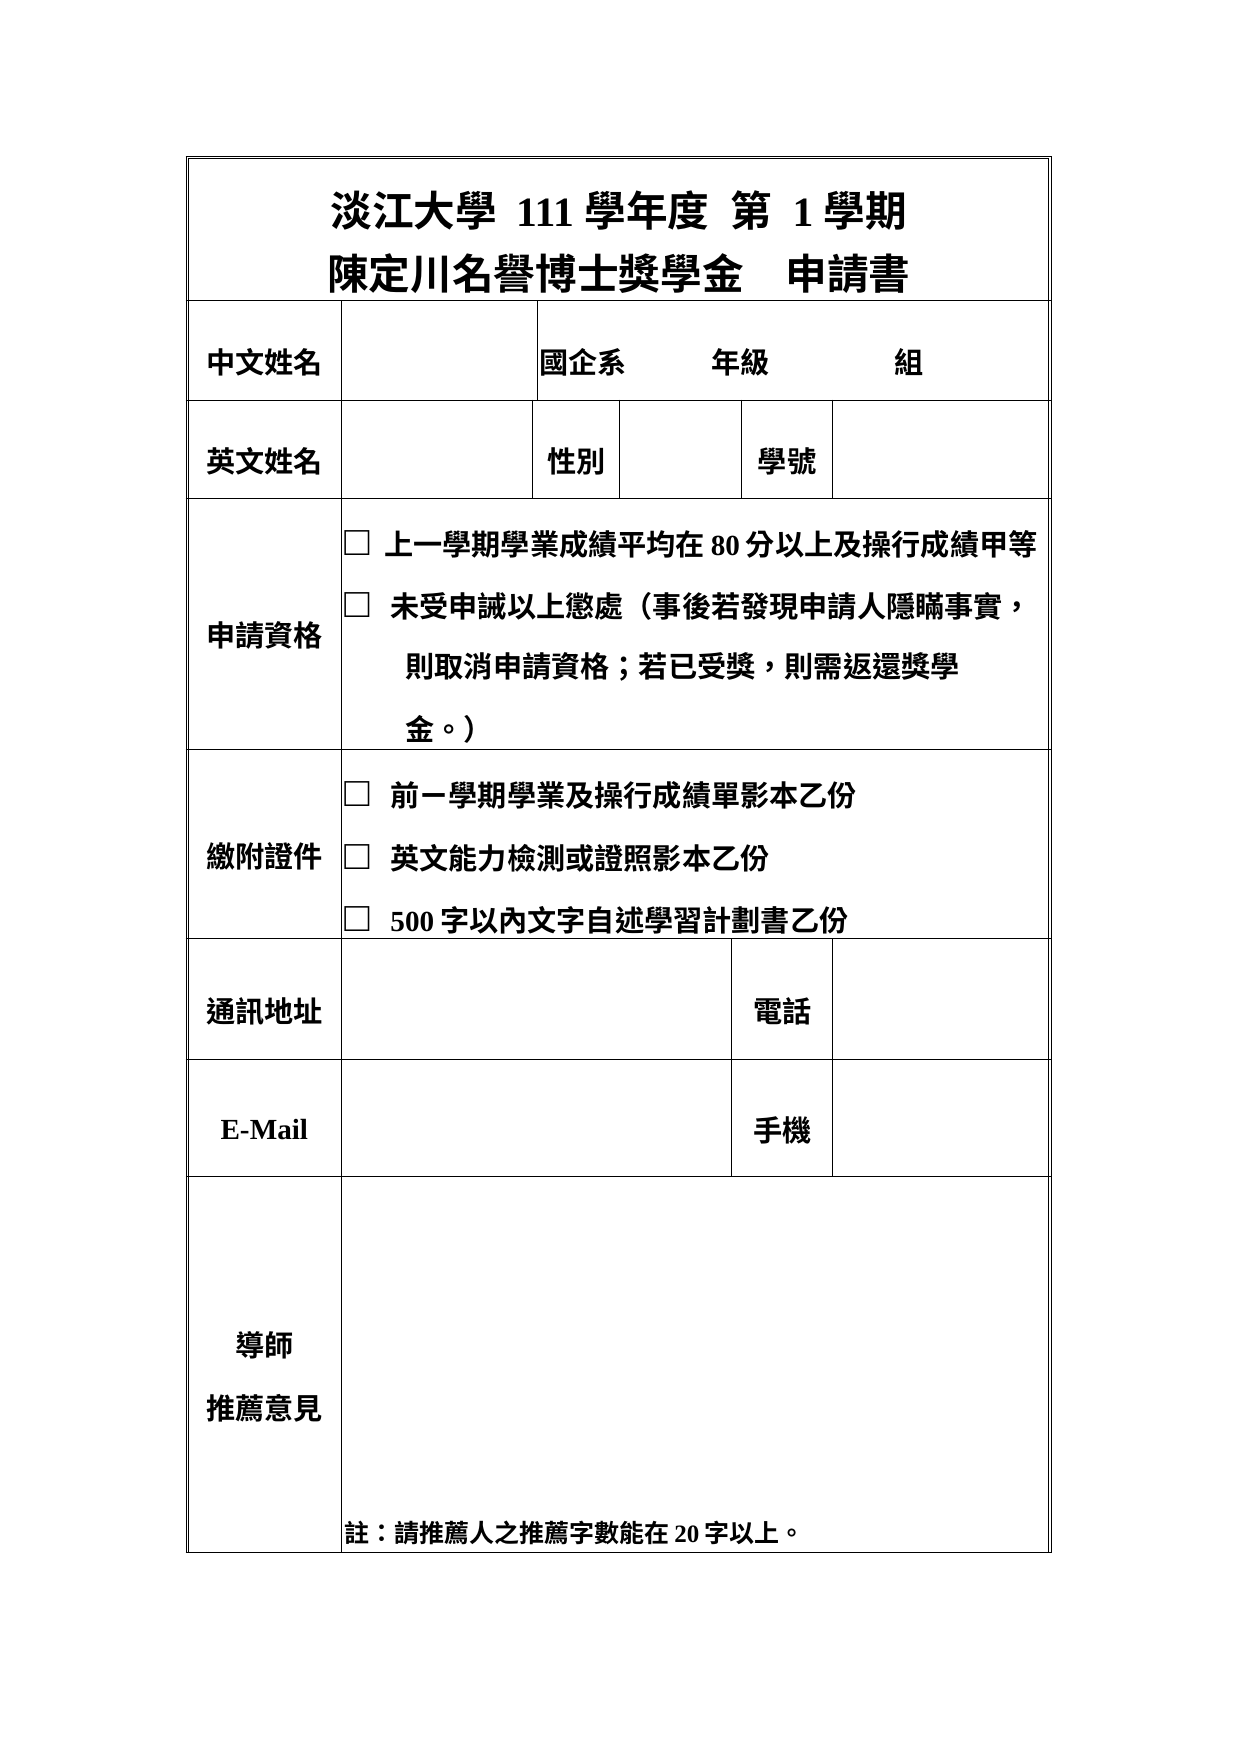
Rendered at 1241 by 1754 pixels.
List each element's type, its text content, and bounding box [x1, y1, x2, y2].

table_cell [342, 1060, 731, 1176]
table_cell 申請資格 [189, 499, 341, 748]
table_cell E-Mail [189, 1060, 341, 1176]
table_cell 中文姓名 [189, 301, 341, 399]
table_cell 英文姓名 [189, 401, 341, 497]
table_cell [833, 1060, 1048, 1176]
table_cell [342, 939, 731, 1059]
table_cell [342, 401, 532, 497]
table_cell □ 前ㄧ學期學業及操行成績單影本乙份 □ 英文能力檢測或證照影本乙份 □ 500字以內文字自述學習計劃書乙份 [342, 750, 1048, 938]
table_cell 性別 [533, 401, 619, 497]
table_cell [833, 401, 1048, 497]
table_header 淡江大學 111 學年度 第 1 學期 陳定川名譽博士獎學金 申請書 [189, 159, 1048, 300]
table_cell 註：請推薦人之推薦字數能在20字以上。 [342, 1177, 1048, 1552]
table_cell □ 上一學期學業成績平均在80分以上及操行成績甲等 □ 未受申誡以上懲處（事後若發現申請人隱瞞事實，則取消申請資格；若已受獎，則需返還獎學金。） [342, 499, 1048, 748]
table_cell 繳附證件 [189, 750, 341, 938]
table_cell [620, 401, 741, 497]
table_cell 導師 推薦意見 [189, 1177, 341, 1552]
table_cell 國企系 年級 組 [538, 301, 1048, 399]
table_cell 電話 [732, 939, 832, 1059]
table_cell 學號 [742, 401, 832, 497]
table_cell 手機 [732, 1060, 832, 1176]
table_cell [833, 939, 1048, 1059]
table_cell [342, 301, 537, 399]
table_cell 通訊地址 [189, 939, 341, 1059]
